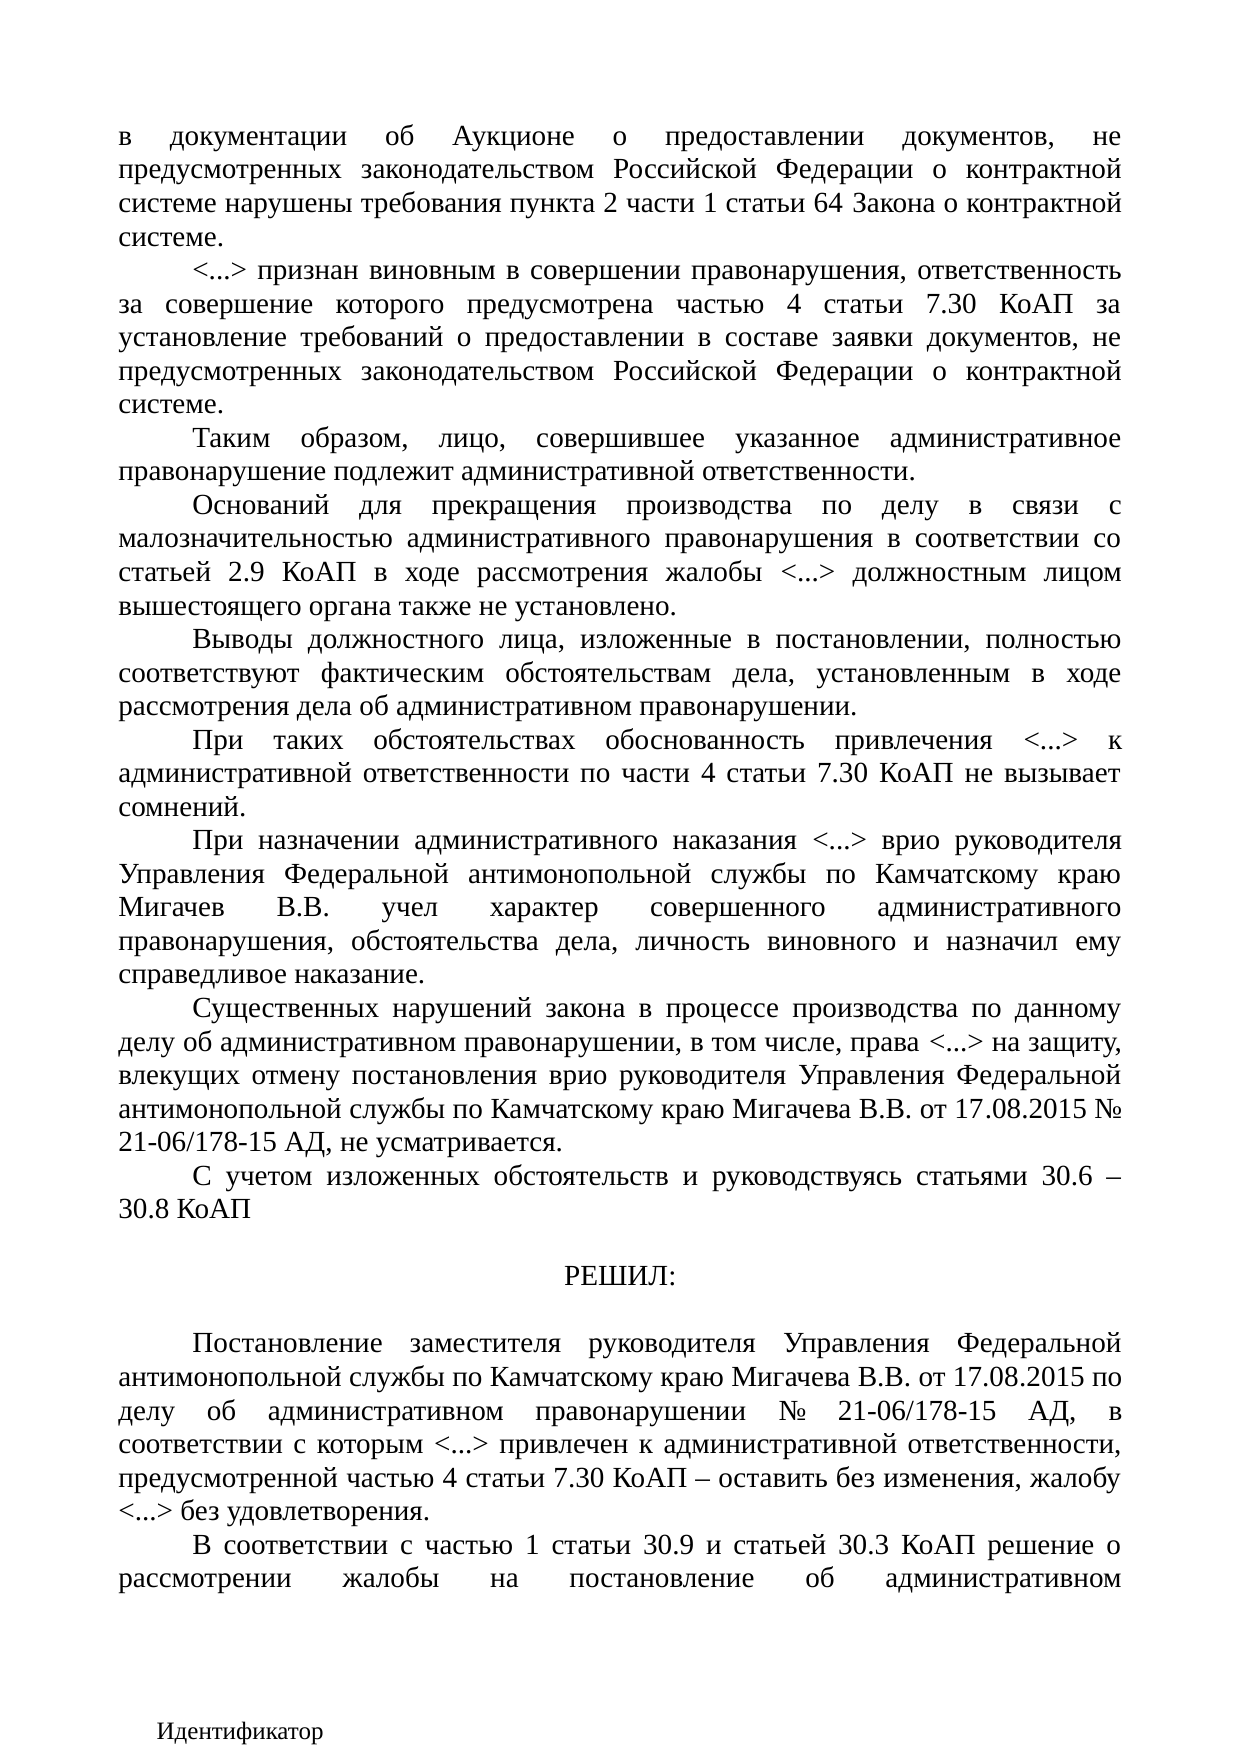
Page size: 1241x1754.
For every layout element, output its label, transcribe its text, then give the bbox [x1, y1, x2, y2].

text При назначении административного наказания <...> врио руководителя Управления Федеральной антимонопольной службы по Камчатскому краю Мигачев В.В. учел характер совершенного административного правонарушения, обстоятельства дела, личность виновного и назначил ему справедливое наказание. [118, 822, 1122, 990]
text в документации об Аукционе о предоставлении документов, не предусмотренных законодательством Российской Федерации о контрактной системе нарушены требования пункта 2 части 1 статьи 64 Закона о контрактной системе. [118, 118, 1122, 252]
text При таких обстоятельствах обоснованность привлечения <...> к административной ответственности по части 4 статьи 7.30 КоАП не вызывает сомнений. [118, 722, 1122, 822]
text Оснований для прекращения производства по делу в связи с малозначительностью административного правонарушения в соответствии со статьей 2.9 КоАП в ходе рассмотрения жалобы <...> должностным лицом вышестоящего органа также не установлено. [118, 487, 1122, 621]
text Существенных нарушений закона в процессе производства по данному делу об административном правонарушении, в том числе, права <...> на защиту, влекущих отмену постановления врио руководителя Управления Федеральной антимонопольной службы по Камчатскому краю Мигачева В.В. от 17.08.2015 № 21-06/178-15 АД, не усматривается. [118, 990, 1122, 1158]
text С учетом изложенных обстоятельств и руководствуясь статьями 30.6 – 30.8 КоАП [118, 1158, 1122, 1225]
text Выводы должностного лица, изложенные в постановлении, полностью соответствуют фактическим обстоятельствам дела, установленным в ходе рассмотрения дела об административном правонарушении. [118, 621, 1122, 722]
text РЕШИЛ: [118, 1258, 1122, 1292]
text Таким образом, лицо, совершившее указанное административное правонарушение подлежит административной ответственности. [118, 420, 1122, 487]
text В соответствии с частью 1 статьи 30.9 и статьей 30.3 КоАП решение о рассмотрении жалобы на постановление об административном [118, 1527, 1122, 1594]
text Постановление заместителя руководителя Управления Федеральной антимонопольной службы по Камчатскому краю Мигачева В.В. от 17.08.2015 по делу об административном правонарушении № 21-06/178-15 АД, в соответствии с которым <...> привлечен к административной ответственности, предусмотренной частью 4 статьи 7.30 КоАП – оставить без изменения, жалобу <...> без удовлетворения. [118, 1326, 1122, 1527]
text <...> признан виновным в совершении правонарушения, ответственность за совершение которого предусмотрена частью 4 статьи 7.30 КоАП за установление требований о предоставлении в составе заявки документов, не предусмотренных законодательством Российской Федерации о контрактной системе. [118, 252, 1122, 420]
